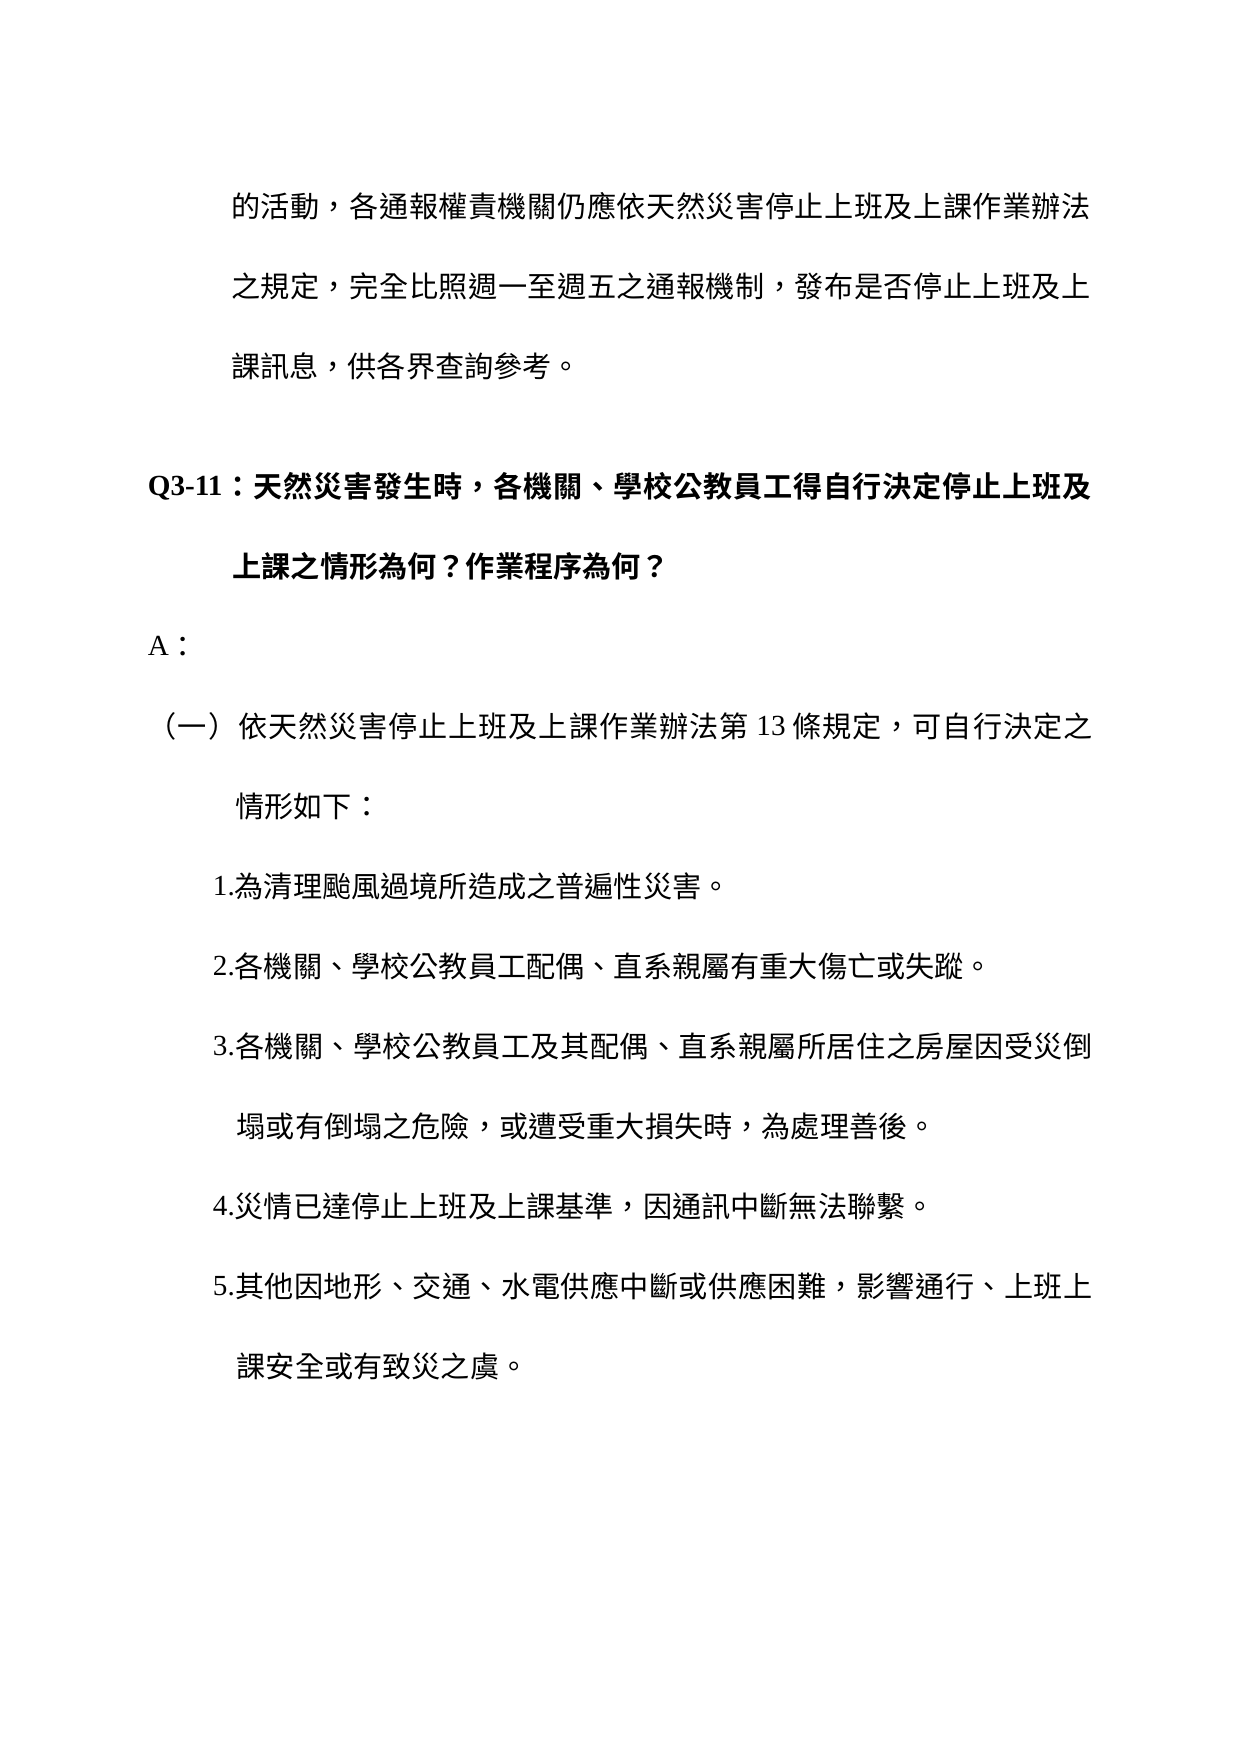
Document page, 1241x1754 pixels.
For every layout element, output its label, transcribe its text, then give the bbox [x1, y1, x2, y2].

text （一）依天然災害停止上班及上課作業辦法第13條規定，可自行決定之情形如下： [148, 677, 1092, 837]
text 5.其他因地形、交通、水電供應中斷或供應困難，影響通行、上班上課安全或有致災之虞。 [213, 1237, 1092, 1397]
text 3.各機關、學校公教員工及其配偶、直系親屬所居住之房屋因受災倒塌或有倒塌之危險，或遭受重大損失時，為處理善後。 [213, 997, 1092, 1157]
text 1.為清理颱風過境所造成之普遍性災害。 [213, 837, 1092, 917]
text A： [148, 597, 1092, 677]
text 的活動，各通報權責機關仍應依天然災害停止上班及上課作業辦法之規定，完全比照週一至週五之通報機制，發布是否停止上班及上課訊息，供各界查詢參考。 [148, 157, 1092, 397]
text Q3-11：天然災害發生時，各機關、學校公教員工得自行決定停止上班及上課之情形為何？作業程序為何？ [148, 437, 1092, 597]
text 2.各機關、學校公教員工配偶、直系親屬有重大傷亡或失蹤。 [213, 917, 1092, 997]
text 4.災情已達停止上班及上課基準，因通訊中斷無法聯繫。 [213, 1157, 1092, 1237]
